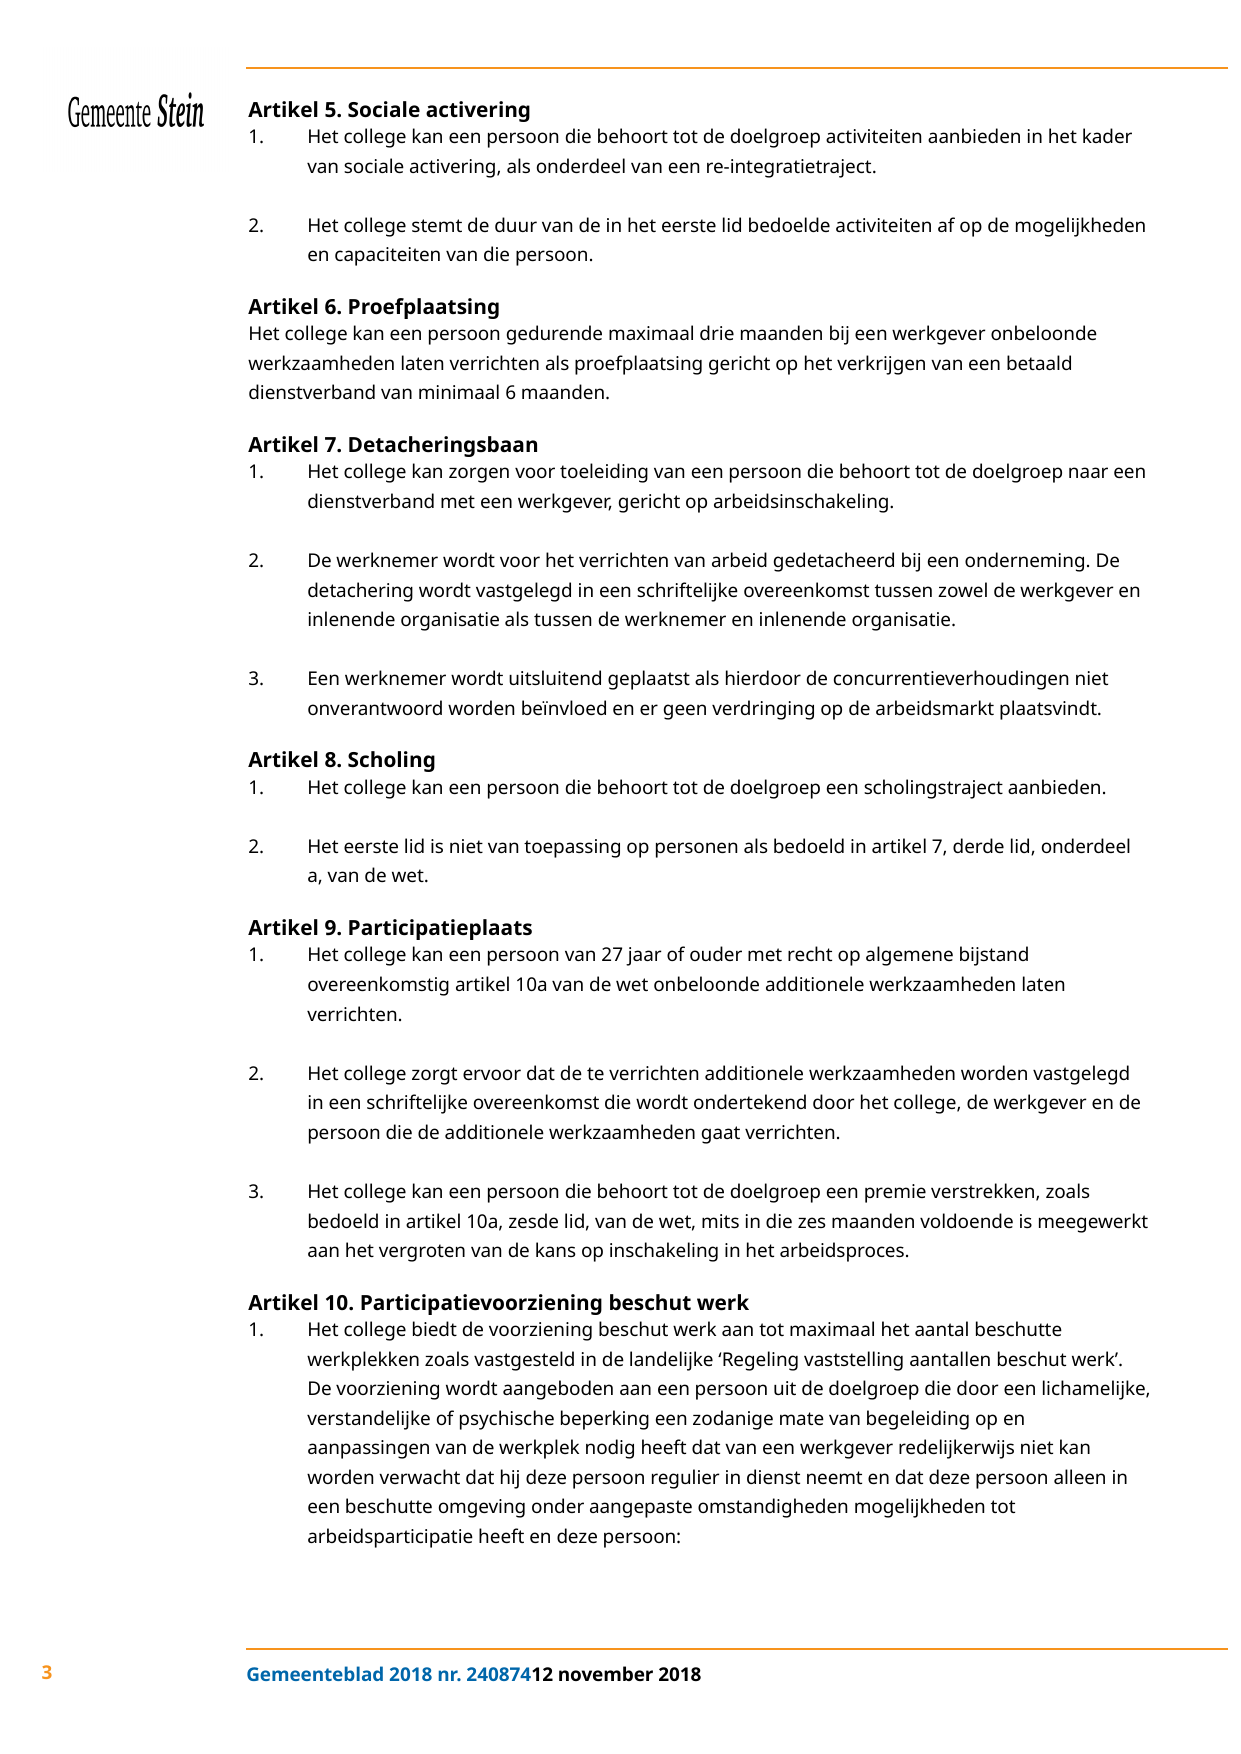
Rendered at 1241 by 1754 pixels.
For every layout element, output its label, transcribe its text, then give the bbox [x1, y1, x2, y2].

list Een werknemer wordt uitsluitend geplaatst als hierdoor de concurrentieverhoudingen niet onverantwoord worden beïnvloed en er geen verdringing op de arbeidsmarkt plaatsvindt. [248, 666, 1152, 721]
list Het college biedt de voorziening beschut werk aan tot maximaal het aantal beschutte werkplekken zoals vastgesteld in de landelijke ‘Regeling vaststelling aantallen beschut werk’. De voorziening wordt aangeboden aan een persoon uit de doelgroep die door een lichamelijke, verstandelijke of psychische beperking een zodanige mate van begeleiding op en aanpassingen van de werkplek nodig heeft dat van een werkgever redelijkerwijs niet kan worden verwacht dat hij deze persoon regulier in dienst neemt en dat deze persoon alleen in een beschutte omgeving onder aangepaste omstandigheden mogelijkheden tot arbeidsparticipatie heeft en deze persoon: [248, 1316, 1152, 1549]
list Het college kan een persoon die behoort tot de doelgroep een premie verstrekken, zoals bedoeld in artikel 10a, zesde lid, van de wet, mits in die zes maanden voldoende is meegewerkt aan het vergroten van de kans op inschakeling in het arbeidsproces. [248, 1178, 1152, 1263]
list Het college kan een persoon die behoort tot de doelgroep een scholingstraject aanbieden. [248, 774, 1152, 800]
text Artikel 9. Participatieplaats [248, 913, 1152, 942]
picture [41, 47, 231, 172]
text Artikel 5. Sociale activering [248, 95, 1152, 123]
text Artikel 10. Participatievoorziening beschut werk [248, 1288, 1152, 1316]
list Het college kan een persoon die behoort tot de doelgroep activiteiten aanbieden in het kader van sociale activering, als onderdeel van een re-integratietraject. [248, 123, 1152, 178]
list Het college stemt de duur van de in het eerste lid bedoelde activiteiten af op de mogelijkheden en capaciteiten van die persoon. [248, 212, 1152, 267]
list Het college kan een persoon van 27 jaar of ouder met recht op algemene bijstand overeenkomstig artikel 10a van de wet onbeloonde additionele werkzaamheden laten verrichten. [248, 942, 1152, 1026]
list Het college zorgt ervoor dat de te verrichten additionele werkzaamheden worden vastgelegd in een schriftelijke overeenkomst die wordt ondertekend door het college, de werkgever en de persoon die de additionele werkzaamheden gaat verrichten. [248, 1060, 1152, 1145]
list Het eerste lid is niet van toepassing op personen als bedoeld in artikel 7, derde lid, onderdeel a, van de wet. [248, 833, 1152, 888]
text Het college kan een persoon gedurende maximaal drie maanden bij een werkgever onbeloonde werkzaamheden laten verrichten als proefplaatsing gericht op het verkrijgen van een betaald dienstverband van minimaal 6 maanden. [248, 320, 1152, 405]
text Artikel 6. Proefplaatsing [248, 292, 1152, 320]
list Het college kan zorgen voor toeleiding van een persoon die behoort tot de doelgroep naar een dienstverband met een werkgever, gericht op arbeidsinschakeling. [248, 458, 1152, 514]
text Artikel 7. Detacheringsbaan [248, 430, 1152, 458]
text Artikel 8. Scholing [248, 746, 1152, 774]
list De werknemer wordt voor het verrichten van arbeid gedetacheerd bij een onderneming. De detachering wordt vastgelegd in een schriftelijke overeenkomst tussen zowel de werkgever en inlenende organisatie als tussen de werknemer en inlenende organisatie. [248, 547, 1152, 632]
